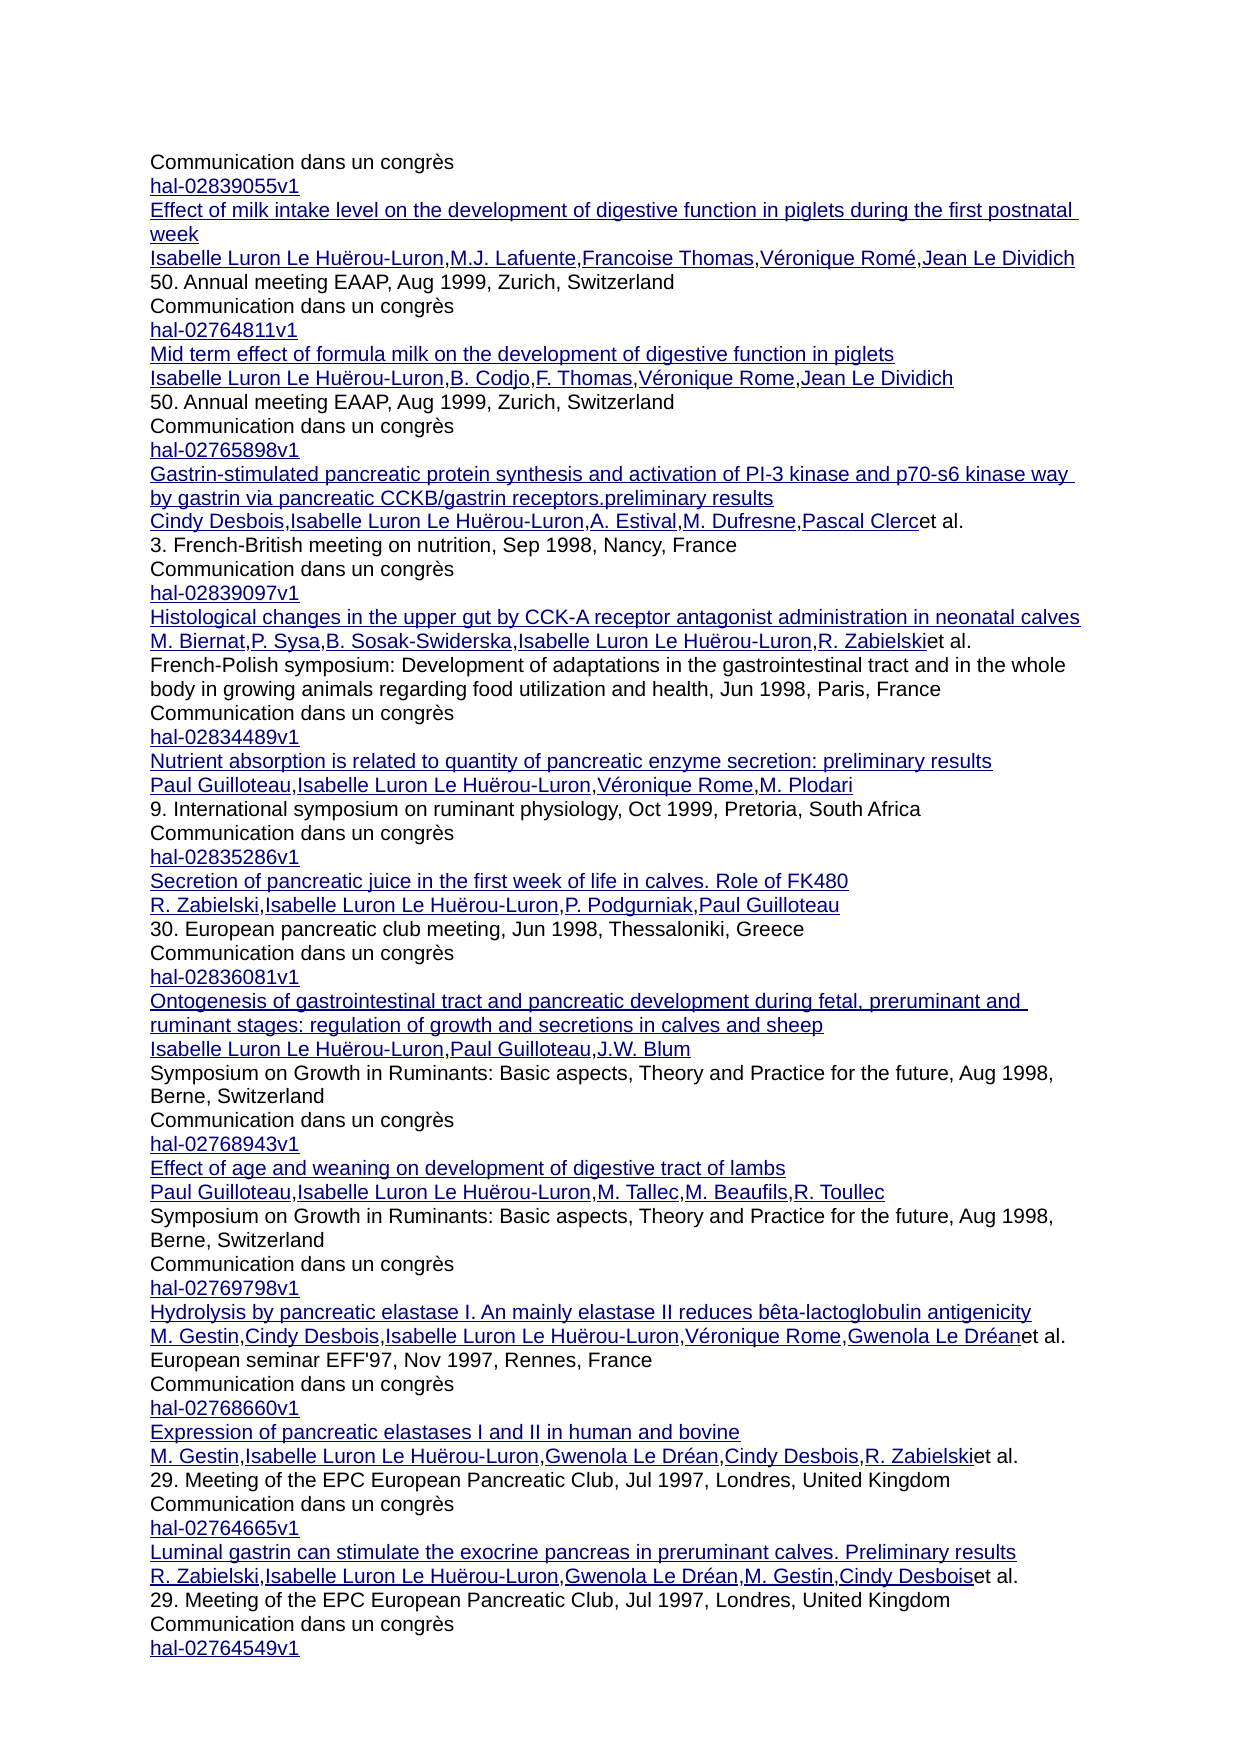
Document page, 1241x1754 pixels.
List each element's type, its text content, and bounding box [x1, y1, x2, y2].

table_cell Histological changes in the upper gut by CCK-A receptor antagonist administration in neonatal calves M. Biernat,P. Sysa,B. Sosak-Swiderska,Isabelle Luron Le Huërou-Luron,R. Zabielskiet al. French-Polish symposium: Development of adaptations in the gastrointestinal tract and in the whole body in growing animals regarding food utilization and health, Jun 1998, Paris, France Communication dans un congrès hal-02834489v1 [150, 605, 1090, 749]
table_cell Mid term effect of formula milk on the development of digestive function in piglets Isabelle Luron Le Huërou-Luron,B. Codjo,F. Thomas,Véronique Rome,Jean Le Dividich 50. Annual meeting EAAP, Aug 1999, Zurich, Switzerland Communication dans un congrès hal-02765898v1 [150, 342, 1090, 461]
table_cell Expression of pancreatic elastases I and II in human and bovine M. Gestin,Isabelle Luron Le Huërou-Luron,Gwenola Le Dréan,Cindy Desbois,R. Zabielskiet al. 29. Meeting of the EPC European Pancreatic Club, Jul 1997, Londres, United Kingdom Communication dans un congrès hal-02764665v1 [150, 1420, 1090, 1539]
table_cell Gastrin-stimulated pancreatic protein synthesis and activation of PI-3 kinase and p70-s6 kinase way by gastrin via pancreatic CCKB/gastrin receptors.preliminary results Cindy Desbois,Isabelle Luron Le Huërou-Luron,A. Estival,M. Dufresne,Pascal Clercet al. 3. French-British meeting on nutrition, Sep 1998, Nancy, France Communication dans un congrès hal-02839097v1 [150, 461, 1090, 605]
table_cell Nutrient absorption is related to quantity of pancreatic enzyme secretion: preliminary results Paul Guilloteau,Isabelle Luron Le Huërou-Luron,Véronique Rome,M. Plodari 9. International symposium on ruminant physiology, Oct 1999, Pretoria, South Africa Communication dans un congrès hal-02835286v1 [150, 749, 1090, 869]
table_cell Ontogenesis of gastrointestinal tract and pancreatic development during fetal, preruminant and ruminant stages: regulation of growth and secretions in calves and sheep Isabelle Luron Le Huërou-Luron,Paul Guilloteau,J.W. Blum Symposium on Growth in Ruminants: Basic aspects, Theory and Practice for the future, Aug 1998, Berne, Switzerland Communication dans un congrès hal-02768943v1 [150, 989, 1090, 1156]
table_cell Effect of milk intake level on the development of digestive function in piglets during the first postnatal week Isabelle Luron Le Huërou-Luron,M.J. Lafuente,Francoise Thomas,Véronique Romé,Jean Le Dividich 50. Annual meeting EAAP, Aug 1999, Zurich, Switzerland Communication dans un congrès hal-02764811v1 [150, 198, 1090, 342]
table_cell Communication dans un congrès hal-02839055v1 [150, 150, 1090, 198]
table_cell Effect of age and weaning on development of digestive tract of lambs Paul Guilloteau,Isabelle Luron Le Huërou-Luron,M. Tallec,M. Beaufils,R. Toullec Symposium on Growth in Ruminants: Basic aspects, Theory and Practice for the future, Aug 1998, Berne, Switzerland Communication dans un congrès hal-02769798v1 [150, 1156, 1090, 1300]
table_cell Luminal gastrin can stimulate the exocrine pancreas in preruminant calves. Preliminary results R. Zabielski,Isabelle Luron Le Huërou-Luron,Gwenola Le Dréan,M. Gestin,Cindy Desboiset al. 29. Meeting of the EPC European Pancreatic Club, Jul 1997, Londres, United Kingdom Communication dans un congrès hal-02764549v1 [150, 1540, 1090, 1659]
table_cell Secretion of pancreatic juice in the first week of life in calves. Role of FK480 R. Zabielski,Isabelle Luron Le Huërou-Luron,P. Podgurniak,Paul Guilloteau 30. European pancreatic club meeting, Jun 1998, Thessaloniki, Greece Communication dans un congrès hal-02836081v1 [150, 869, 1090, 988]
table_cell Hydrolysis by pancreatic elastase I. An mainly elastase II reduces bêta-lactoglobulin antigenicity M. Gestin,Cindy Desbois,Isabelle Luron Le Huërou-Luron,Véronique Rome,Gwenola Le Dréanet al. European seminar EFF'97, Nov 1997, Rennes, France Communication dans un congrès hal-02768660v1 [150, 1300, 1090, 1420]
